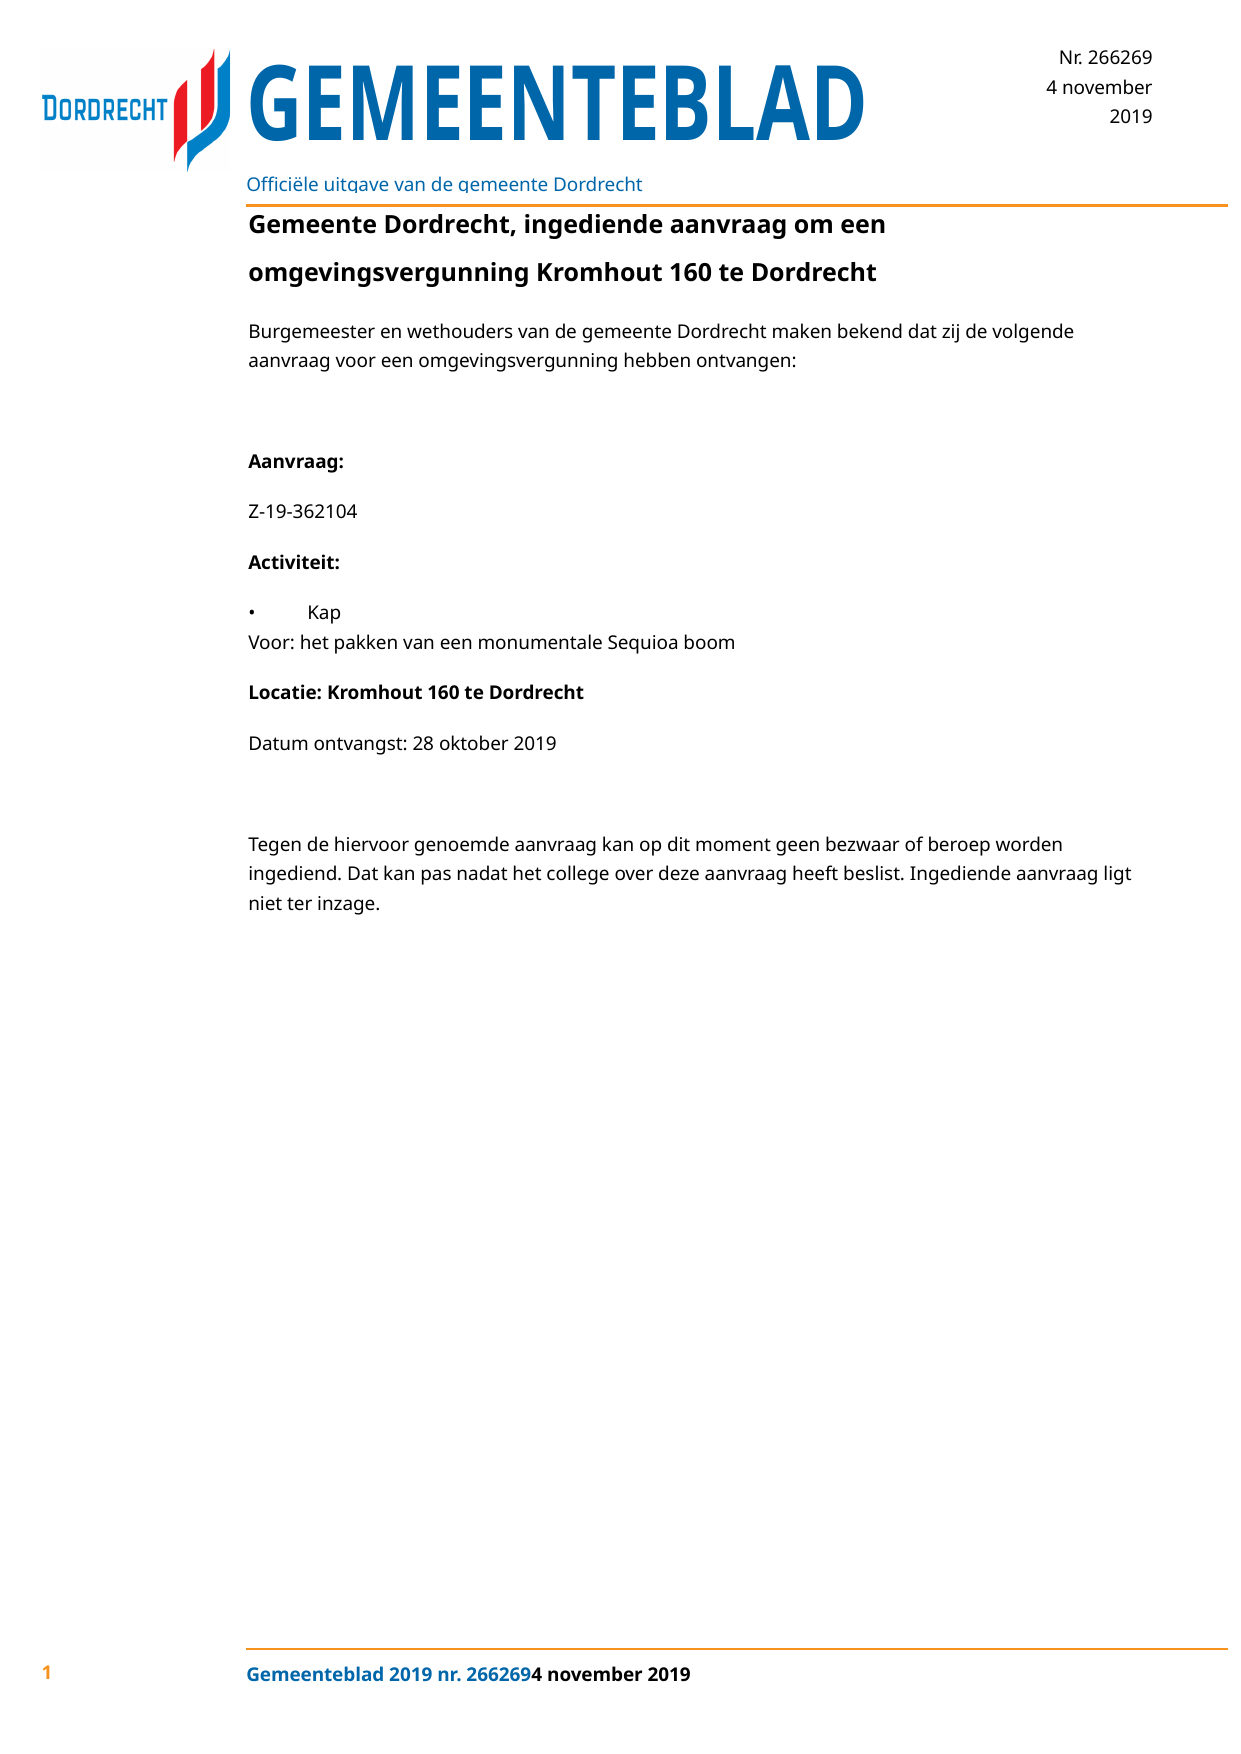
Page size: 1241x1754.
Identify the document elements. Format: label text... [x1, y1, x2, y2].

text Aanvraag: [248, 448, 1152, 474]
picture [41, 47, 231, 172]
text Tegen de hiervoor genoemde aanvraag kan op dit moment geen bezwaar of beroep worden ingediend. Dat kan pas nadat het college over deze aanvraag heeft beslist. Ingediende aanvraag ligt niet ter inzage. [248, 831, 1152, 916]
text Burgemeester en wethouders van de gemeente Dordrecht maken bekend dat zij de volgende aanvraag voor een omgevingsvergunning hebben ontvangen: [248, 318, 1152, 373]
list Kap [248, 599, 1152, 625]
text Gemeente Dordrecht, ingediende aanvraag om een omgevingsvergunning Kromhout 160 te Dordrecht [248, 207, 1152, 288]
text Datum ontvangst: 28 oktober 2019 [248, 730, 1152, 756]
text Locatie: Kromhout 160 te Dordrecht [248, 679, 1152, 705]
text Z-19-362104 [248, 499, 1152, 524]
text Voor: het pakken van een monumentale Sequioa boom [248, 629, 1152, 655]
text Activiteit: [248, 549, 1152, 575]
